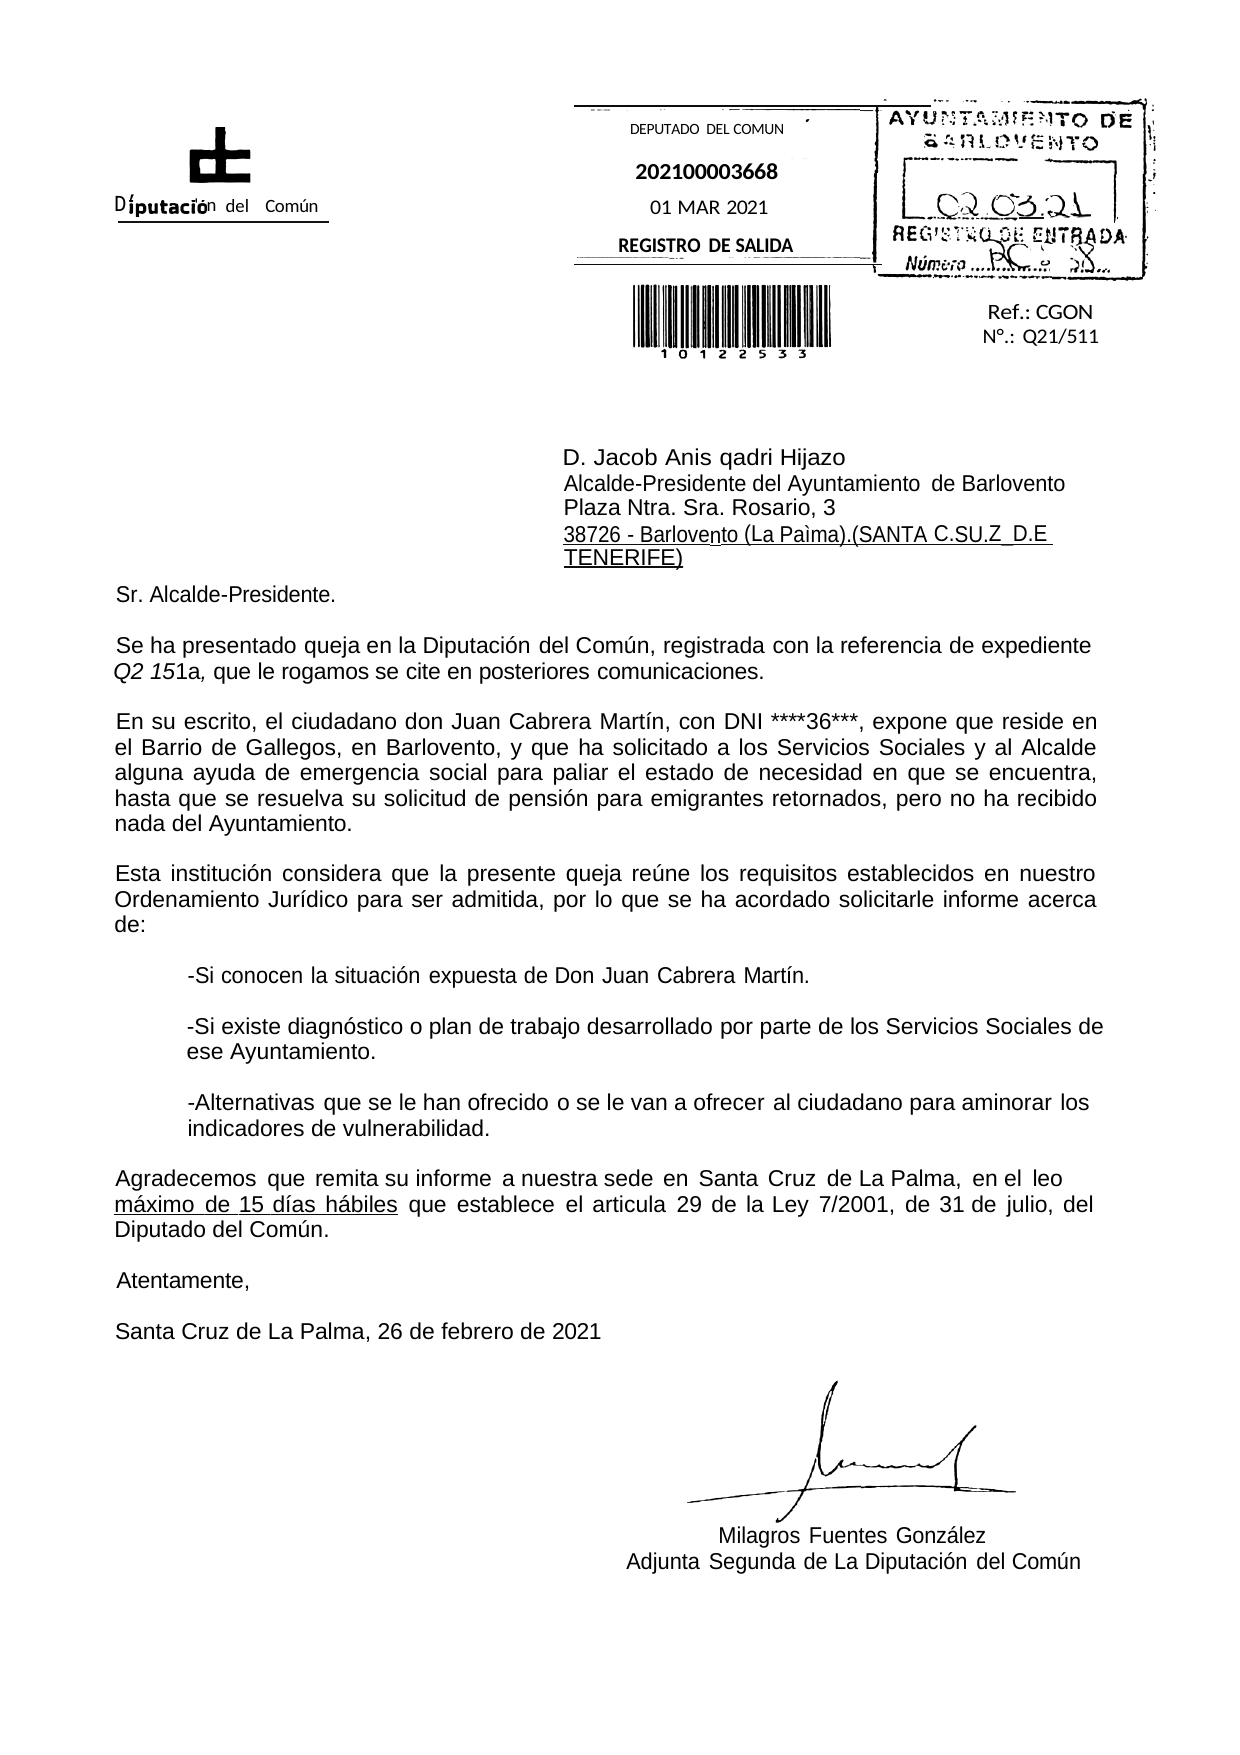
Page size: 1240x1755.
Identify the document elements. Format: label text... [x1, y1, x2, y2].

text Se ha presentado queja en la Diputación del Común, registrada con la referencia de expediente [116, 632, 1112, 658]
text Alcalde-Presidente del Ayuntamiento de Barlovento Plaza Ntra. Sra. Rosario, 3 [563, 472, 1112, 521]
text Milagros Fuentes González [621, 1380, 1083, 1548]
text En su escrito, el ciudadano don Juan Cabrera Martín, con DNI ****36***, expone que reside en el Barrio de Gallegos, en Barlovento, y que ha solicitado a los Servicios Sociales y al Alcalde alguna ayuda de emergencia social para paliar el estado de necesidad en que se encuentra, hasta que se resuelva su solicitud de pensión para emigrantes retornados, pero no ha recibido nada del Ayuntamiento. [114, 710, 1097, 836]
text Agradecemos que remita su informe a nuestra sede en Santa Cruz de La Palma, en el leo máximo de 15 días hábiles que establece el articula 29 de la Ley 7/2001, de 31 de julio, del Diputado del Común. [114, 1167, 1112, 1242]
text Santa Cruz de La Palma, 26 de febrero de 2021 [115, 1318, 1112, 1345]
text -Si existe diagnóstico o plan de trabajo desarrollado por parte de los Servicios Sociales de ese Ayuntamiento. [186, 1014, 1112, 1064]
picture [577, 98, 1156, 359]
picture [129, 200, 207, 217]
picture [189, 127, 251, 183]
text -Si conocen la situación expuesta de Don Juan Cabrera Martín. [187, 962, 1112, 988]
text Esta institución considera que la presente queja reúne los requisitos establecidos en nuestro Ordenamiento Jurídico para ser admitida, por lo que se ha acordado solicitarle informe acerca de: [114, 862, 1096, 937]
text -Alternativas que se le han ofrecido o se le van a ofrecer al ciudadano para aminorar los indicadores de vulnerabilidad. [187, 1091, 1112, 1141]
text Q2 151a, que le rogamos se cite en posteriores comunicaciones. [113, 658, 1112, 684]
text Sr. Alcalde-Presidente. [116, 581, 1112, 608]
text D. Jacob Anis qadri Hijazo [562, 444, 1112, 470]
picture [686, 1380, 1016, 1523]
text Atentamente, [116, 1267, 1112, 1294]
text Adjunta Segunda de La Diputación del Común [624, 1548, 1083, 1574]
text 38726 - Barlovento (La Paìma).(SANTA C.SU.Z_D.E TENERIFE) [563, 522, 1112, 570]
